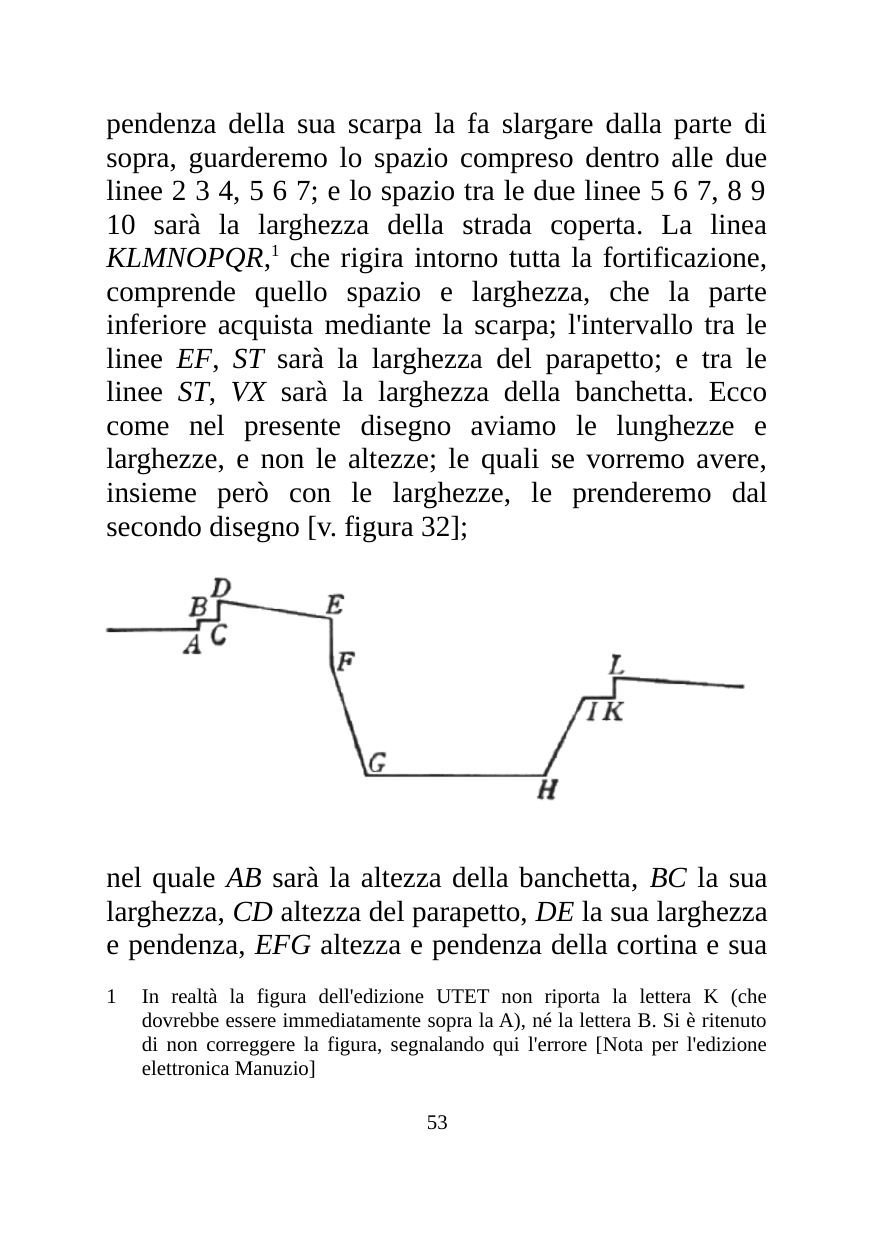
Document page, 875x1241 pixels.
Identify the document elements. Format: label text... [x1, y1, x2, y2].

picture [85, 554, 789, 815]
text In realtà la figura dell'edizione UTET non riporta la lettera K (che dovrebbe essere immediatamente sopra la A), né la lettera B. Si è ritenuto di non correggere la figura, segnalando qui l'errore [Nota per l'edizione elettronica Manuzio] [106, 984, 768, 1080]
text nel quale AB sarà la altezza della banchetta, BC la sua larghezza, CD altezza del parapetto, DE la sua larghezza e pendenza, EFG altezza e pendenza della cortina e sua [106, 860, 768, 961]
text pendenza della sua scarpa la fa slargare dalla parte di sopra, guarderemo lo spazio compreso dentro alle due linee 2 3 4, 5 6 7; e lo spazio tra le due linee 5 6 7, 8 9 10 sarà la larghezza della strada coperta. La linea KLMNOPQR, che rigira intorno tutta la fortificazione, comprende quello spazio e larghezza, che la parte inferiore acquista mediante la scarpa; l'intervallo tra le linee EF, ST sarà la larghezza del parapetto; e tra le linee ST, VX sarà la larghezza della banchetta. Ecco come nel presente disegno aviamo le lunghezze e larghezze, e non le altezze; le quali se vorremo avere, insieme però con le larghezze, le prenderemo dal secondo disegno [v. figura 32]; [106, 106, 768, 542]
